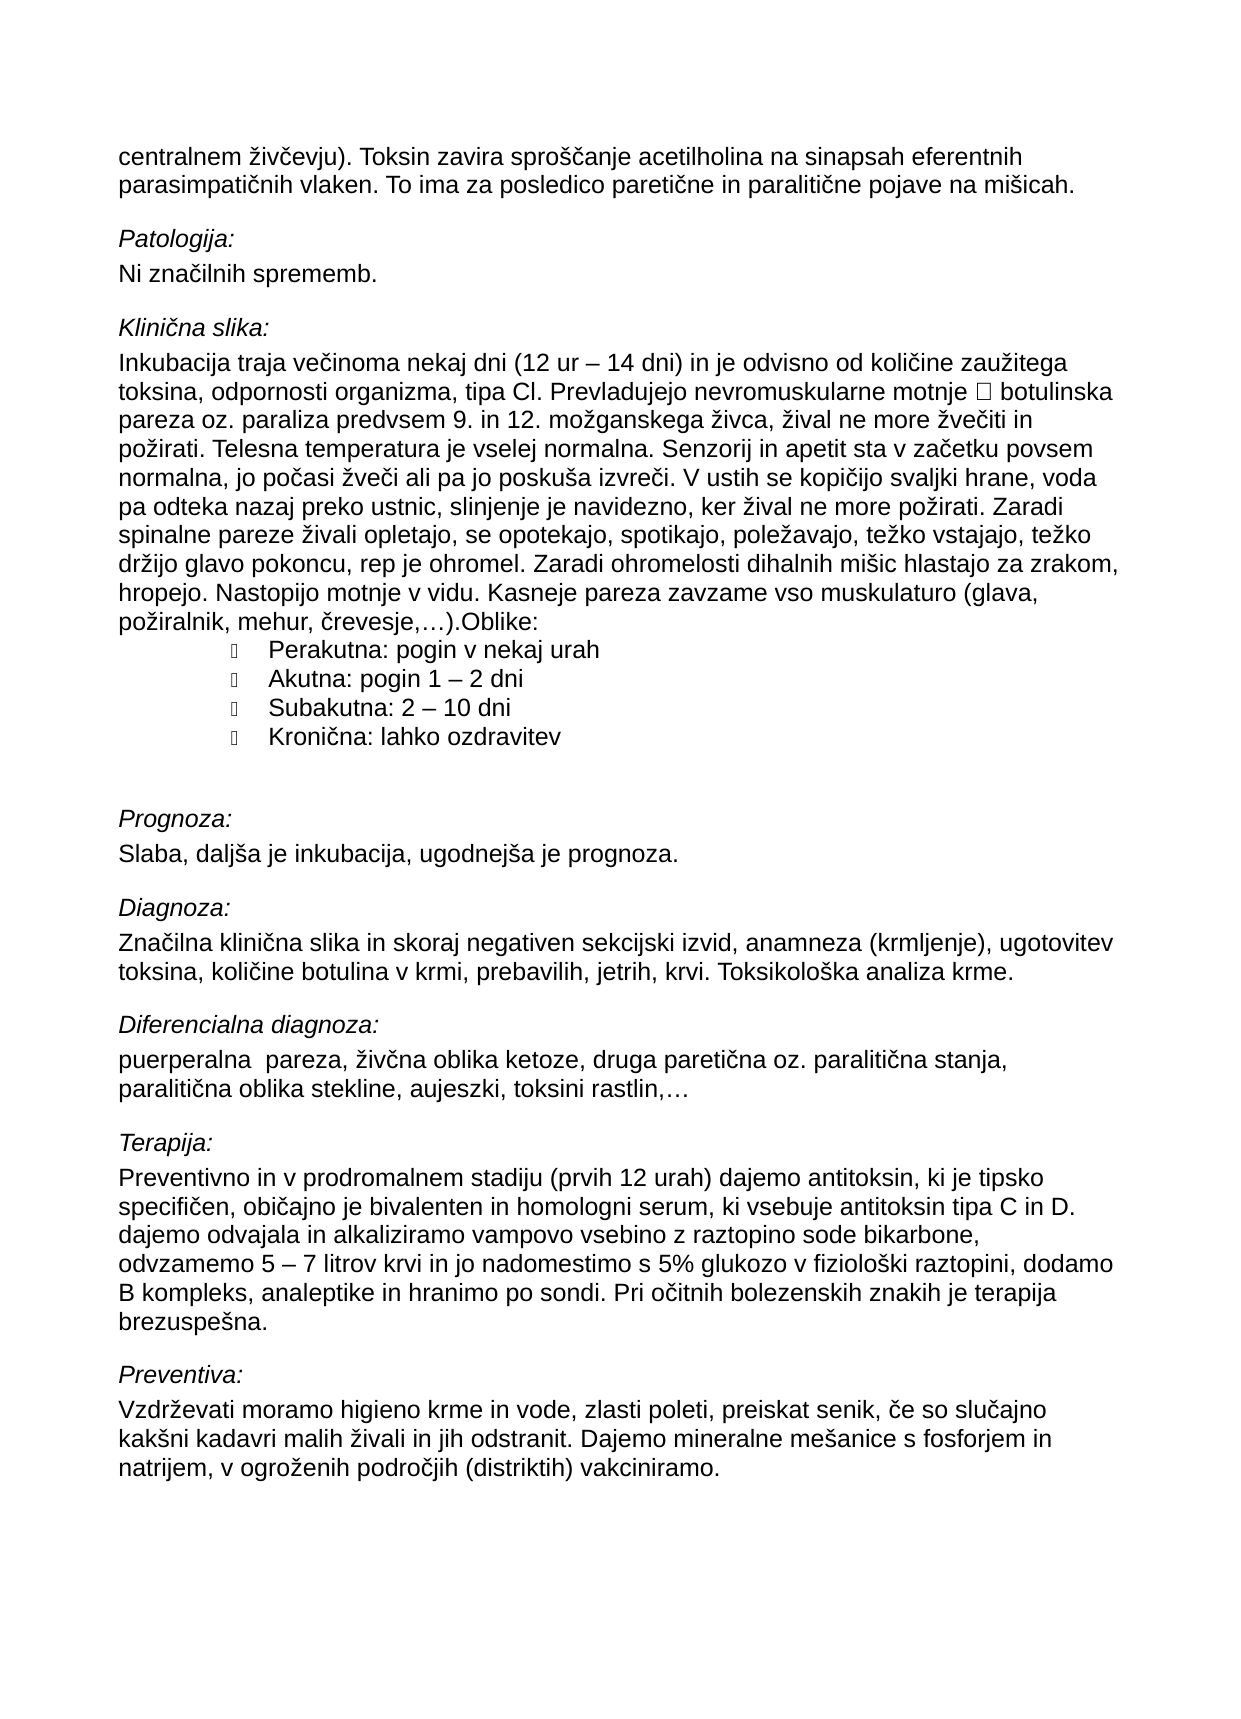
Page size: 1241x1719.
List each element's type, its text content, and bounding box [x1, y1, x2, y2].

text Ni značilnih sprememb. [118, 259, 1122, 288]
text Inkubacija traja večinoma nekaj dni (12 ur – 14 dni) in je odvisno od količine zaužitega toksina, odpornosti organizma, tipa Cl. Prevladujejo nevromuskularne motnje  botulinska pareza oz. paraliza predvsem 9. in 12. možganskega živca, žival ne more žvečiti in požirati. Telesna temperatura je vselej normalna. Senzorij in apetit sta v začetku povsem normalna, jo počasi žveči ali pa jo poskuša izvreči. V ustih se kopičijo svaljki hrane, voda pa odteka nazaj preko ustnic, slinjenje je navidezno, ker žival ne more požirati. Zaradi spinalne pareze živali opletajo, se opotekajo, spotikajo, poležavajo, težko vstajajo, težko držijo glavo pokoncu, rep je ohromel. Zaradi ohromelosti dihalnih mišic hlastajo za zrakom, hropejo. Nastopijo motnje v vidu. Kasneje pareza zavzame vso muskulaturo (glava, požiralnik, mehur, črevesje,…).Oblike: [118, 348, 1122, 636]
text Slaba, daljša je inkubacija, ugodnejša je prognoza. [118, 839, 1122, 868]
subtitle Preventiva: [118, 1361, 1122, 1389]
subtitle Diagnoza: [118, 893, 1122, 922]
text Vzdrževati moramo higieno krme in vode, zlasti poleti, preiskat senik, če so slučajno kakšni kadavri malih živali in jih odstranit. Dajemo mineralne mešanice s fosforjem in natrijem, v ogroženih področjih (distriktih) vakciniramo. [118, 1396, 1122, 1482]
subtitle Patologija: [118, 224, 1122, 253]
text Značilna klinična slika in skoraj negativen sekcijski izvid, anamneza (krmljenje), ugotovitev toksina, količine botulina v krmi, prebavilih, jetrih, krvi. Toksikološka analiza krme. [118, 928, 1122, 986]
subtitle Prognoza: [118, 804, 1122, 833]
subtitle Terapija: [118, 1128, 1122, 1157]
text puerperalna pareza, živčna oblika ketoze, druga paretična oz. paralitična stanja, paralitična oblika stekline, aujeszki, toksini rastlin,… [118, 1046, 1122, 1103]
subtitle Klinična slika: [118, 313, 1122, 342]
text Preventivno in v prodromalnem stadiju (prvih 12 urah) dajemo antitoksin, ki je tipsko specifičen, običajno je bivalenten in homologni serum, ki vsebuje antitoksin tipa C in D. dajemo odvajala in alkaliziramo vampovo vsebino z raztopino sode bikarbone, odvzamemo 5 – 7 litrov krvi in jo nadomestimo s 5% glukozo v fiziološki raztopini, dodamo B kompleks, analeptike in hranimo po sondi. Pri očitnih bolezenskih znakih je terapija brezuspešna. [118, 1163, 1122, 1336]
list Akutna: pogin 1 – 2 dni [231, 664, 1122, 693]
list Kronična: lahko ozdravitev [231, 722, 1122, 751]
subtitle Diferencialna diagnoza: [118, 1011, 1122, 1039]
list Subakutna: 2 – 10 dni [231, 693, 1122, 722]
list Perakutna: pogin v nekaj urah [231, 636, 1122, 664]
text centralnem živčevju). Toksin zavira sproščanje acetilholina na sinapsah eferentnih parasimpatičnih vlaken. To ima za posledico paretične in paralitične pojave na mišicah. [118, 142, 1122, 199]
